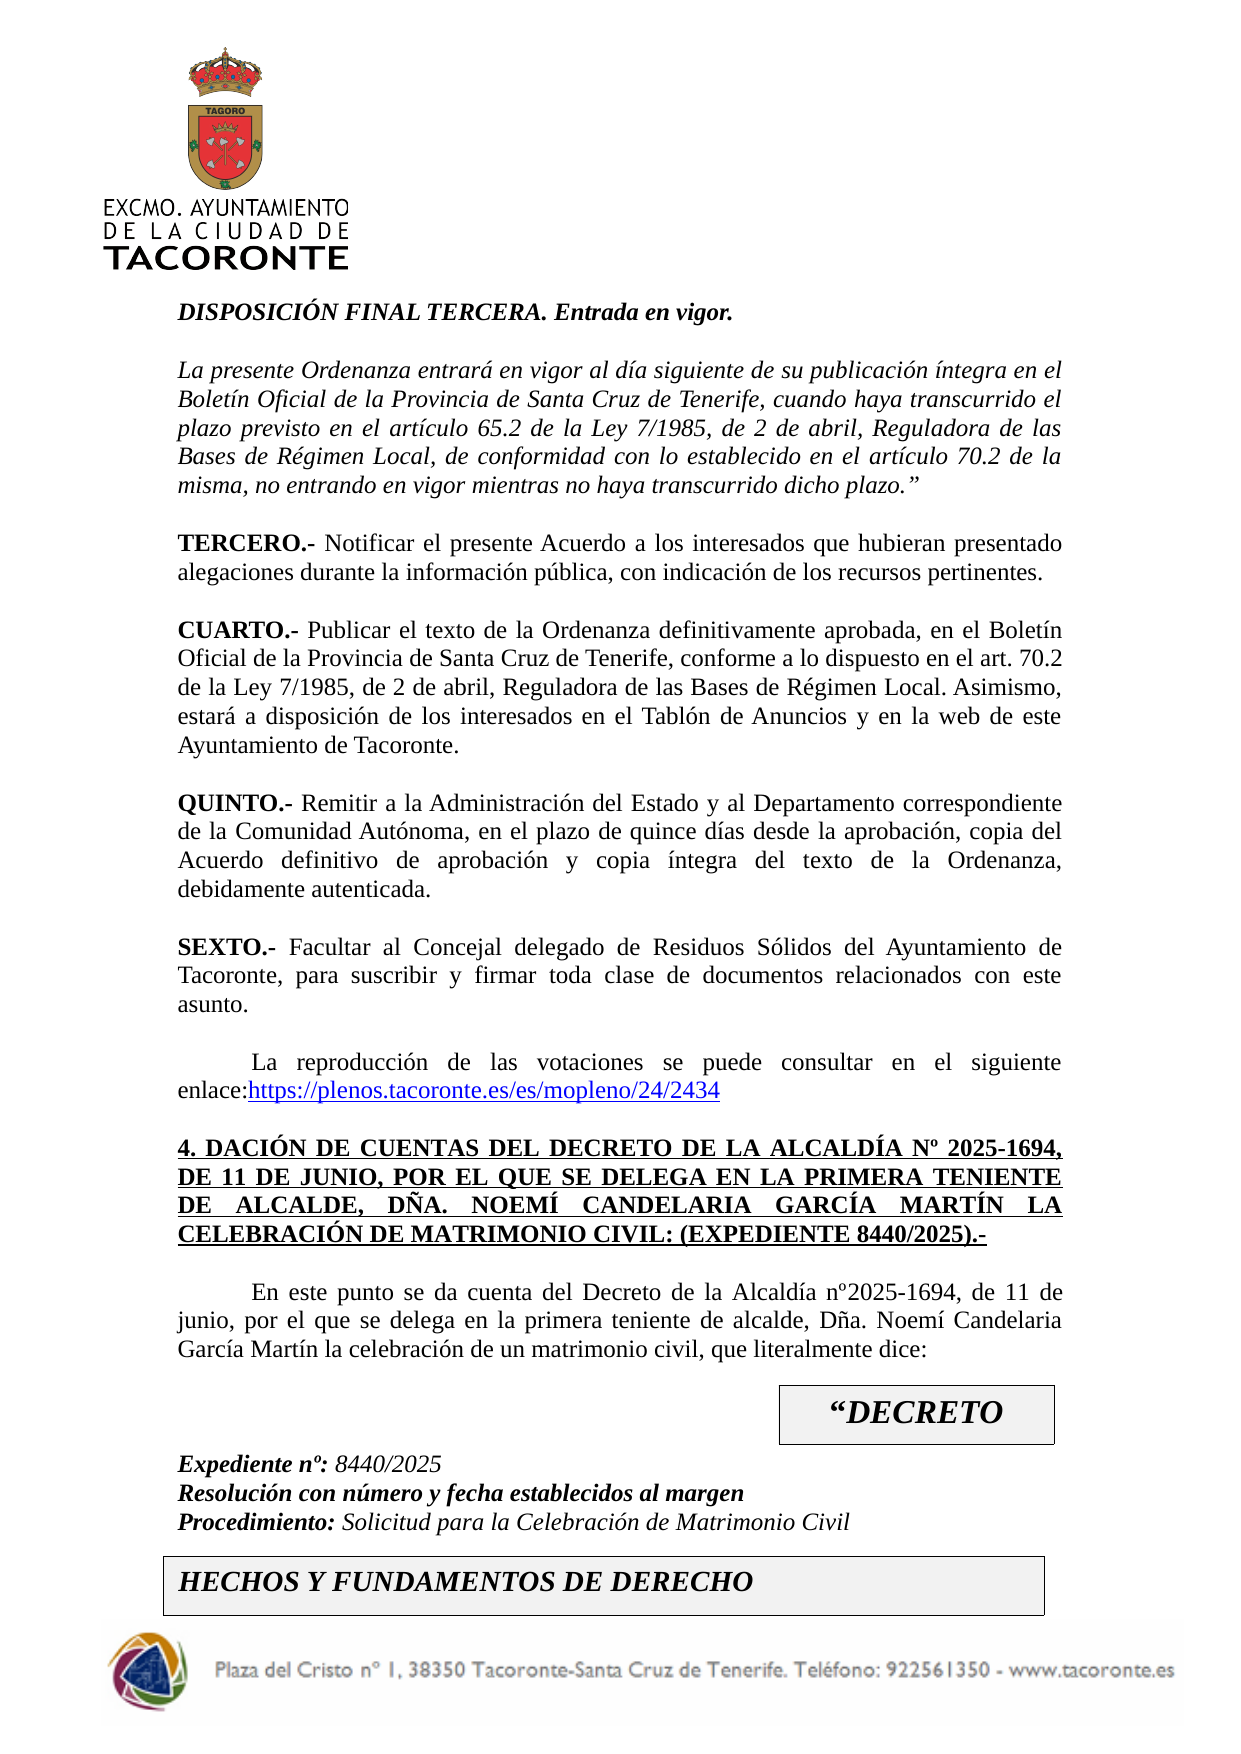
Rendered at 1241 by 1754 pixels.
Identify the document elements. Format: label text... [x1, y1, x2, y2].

text DE ALCALDE, DÑA. NOEMÍ CANDELARIA GARCÍA MARTÍN LA [177, 1188, 1063, 1216]
text DISPOSICIÓN FINAL TERCERA. Entrada en vigor. [177, 297, 1063, 326]
text TERCERO.- Notificar el presente Acuerdo a los interesados que hubieran presentado alegaciones durante la información pública, con indicación de los recursos pertinentes. [177, 528, 1063, 586]
picture [103, 47, 348, 270]
text “DECRETO [794, 1392, 1039, 1431]
text SEXTO.- Facultar al Concejal delegado de Residuos Sólidos del Ayuntamiento de Tacoronte, para suscribir y firmar toda clase de documentos relacionados con este asunto. [177, 932, 1063, 1018]
text DE 11 DE JUNIO, POR EL QUE SE DELEGA EN LA PRIMERA TENIENTE [177, 1159, 1063, 1187]
text QUINTO.- Remitir a la Administración del Estado y al Departamento correspondiente de la Comunidad Autónoma, en el plazo de quince días desde la aprobación, copia del Acuerdo definitivo de aprobación y copia íntegra del texto de la Ordenanza, debidamente autenticada. [177, 788, 1063, 903]
picture [101, 1619, 1184, 1726]
text CUARTO.- Publicar el texto de la Ordenanza definitivamente aprobada, en el Boletín Oficial de la Provincia de Santa Cruz de Tenerife, conforme a lo dispuesto en el art. 70.2 de la Ley 7/1985, de 2 de abril, Reguladora de las Bases de Régimen Local. Asimismo, estará a disposición de los interesados en el Tablón de Anuncios y en la web de este Ayuntamiento de Tacoronte. [177, 615, 1063, 758]
text HECHOS Y FUNDAMENTOS DE DERECHO [178, 1564, 858, 1598]
text Resolución con número y fecha establecidos al margen [177, 1478, 1063, 1507]
text Expediente nº: 8440/2025 [177, 1449, 1063, 1478]
text Procedimiento: Solicitud para la Celebración de Matrimonio Civil [177, 1507, 1063, 1536]
text 4. DACIÓN DE CUENTAS DEL DECRETO DE LA ALCALDÍA Nº 2025-1694, [177, 1133, 1063, 1158]
text La reproducción de las votaciones se puede consultar en el siguiente enlace:https://plenos.tacoronte.es/es/mopleno/24/2434 [177, 1047, 1063, 1104]
text La presente Ordenanza entrará en vigor al día siguiente de su publicación íntegra en el Boletín Oficial de la Provincia de Santa Cruz de Tenerife, cuando haya transcurrido el plazo previsto en el artículo 65.2 de la Ley 7/1985, de 2 de abril, Reguladora de las Bases de Régimen Local, de conformidad con lo establecido en el artículo 70.2 de la misma, no entrando en vigor mientras no haya transcurrido dicho plazo.” [177, 355, 1063, 499]
text En este punto se da cuenta del Decreto de la Alcaldía nº2025-1694, de 11 de junio, por el que se delega en la primera teniente de alcalde, Dña. Noemí Candelaria García Martín la celebración de un matrimonio civil, que literalmente dice: [177, 1277, 1063, 1363]
text CELEBRACIÓN DE MATRIMONIO CIVIL: (EXPEDIENTE 8440/2025).- [177, 1217, 1063, 1248]
